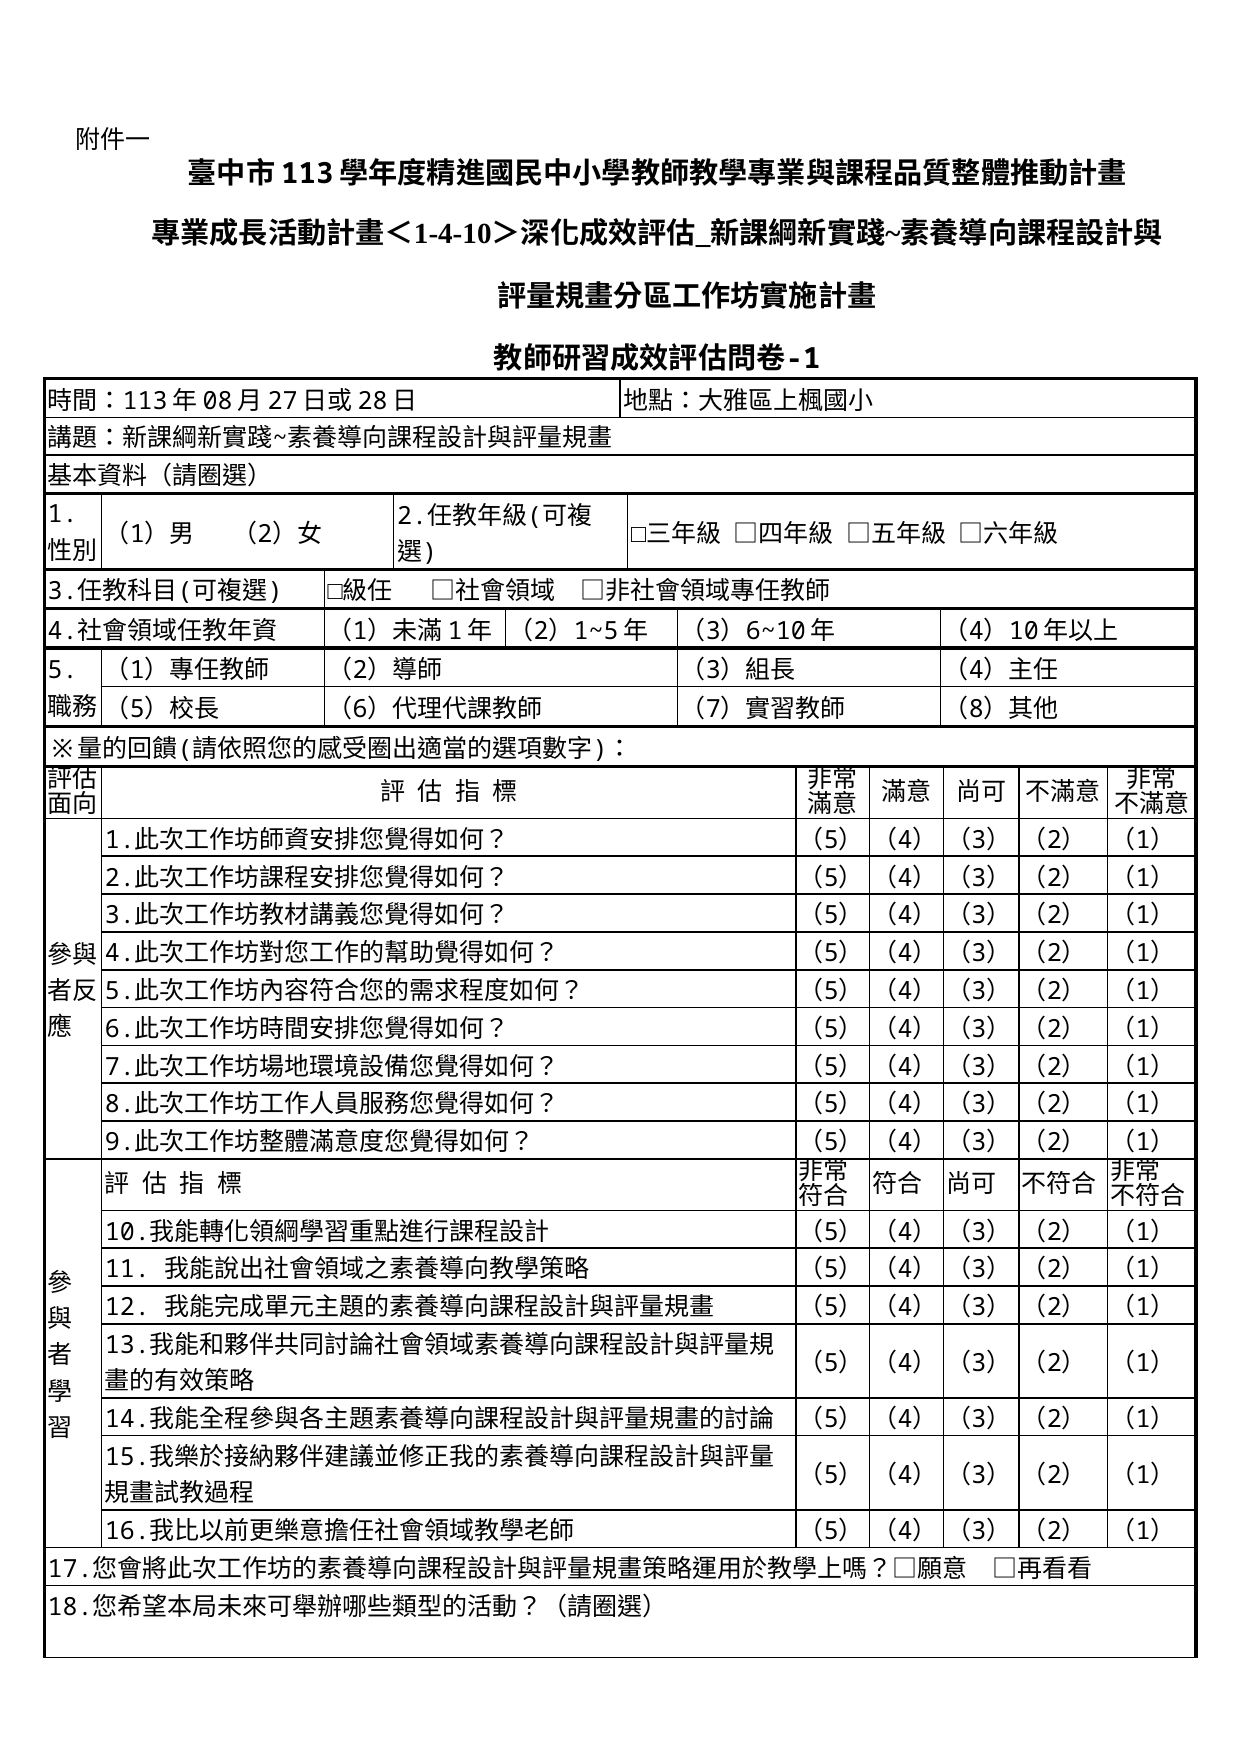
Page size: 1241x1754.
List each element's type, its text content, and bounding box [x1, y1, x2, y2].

table_cell （3） [944, 1211, 1018, 1247]
table_cell （3） [944, 1008, 1018, 1044]
table_cell 13.我能和夥伴共同討論社會領域素養導向課程設計與評量規畫的有效策略 [102, 1325, 795, 1397]
table_cell 2.任教年級(可複選) [394, 495, 627, 568]
table_cell （4） [870, 1008, 943, 1044]
table_cell 不符合 [1020, 1160, 1107, 1209]
table_cell （1）未滿1年 [325, 610, 505, 646]
table_cell （1） [1108, 1008, 1194, 1044]
table_cell （5） [797, 1287, 869, 1323]
table_cell 參與者反應 [46, 819, 101, 1158]
text 專業成長活動計畫＜1-4-10＞深化成效評估_新課綱新實踐~素養導向課程設計與評量規畫分區工作坊實施計畫 [149, 189, 1165, 314]
table_cell （2） [1020, 857, 1107, 893]
table_cell 非常 符合 [797, 1160, 869, 1209]
table_cell 評 估 指 標 [102, 768, 795, 818]
table_cell （4） [870, 1325, 943, 1397]
table_cell （4）10年以上 [941, 610, 1194, 646]
table_cell （2） [1020, 1511, 1107, 1547]
table_cell （3） [944, 819, 1018, 855]
table_cell （8）其他 [941, 687, 1194, 725]
table_cell （3）6~10年 [678, 610, 940, 646]
table_cell （2） [1020, 1122, 1107, 1158]
table_cell （4） [870, 1122, 943, 1158]
table_cell （2） [1020, 1084, 1107, 1120]
table_cell （5） [797, 895, 869, 931]
table_cell （3） [944, 933, 1018, 969]
table_cell 10.我能轉化領綱學習重點進行課程設計 [102, 1211, 795, 1247]
table_cell （4） [870, 1511, 943, 1547]
table_cell （4） [870, 1436, 943, 1509]
text 臺中市113學年度精進國民中小學教師教學專業與課程品質整體推動計畫 [149, 158, 1165, 189]
table_cell （5）校長 [102, 687, 324, 725]
table_cell （1）專任教師 [102, 650, 324, 686]
table_cell （4） [870, 1249, 943, 1285]
table_cell 尚可 [944, 768, 1018, 818]
table_cell （4）主任 [941, 650, 1194, 686]
table_cell （4） [870, 857, 943, 893]
table_cell 3.此次工作坊教材講義您覺得如何？ [102, 895, 795, 931]
table_cell 8.此次工作坊工作人員服務您覺得如何？ [102, 1084, 795, 1120]
text 附件一 [75, 96, 1165, 158]
table_cell （1） [1108, 1399, 1194, 1435]
table_cell （5） [797, 1399, 869, 1435]
table_cell 1.此次工作坊師資安排您覺得如何？ [102, 819, 795, 855]
table_cell （2） [1020, 1436, 1107, 1509]
table_cell （1） [1108, 1046, 1194, 1082]
table_cell （5） [797, 1122, 869, 1158]
table_cell 5.職務 [46, 650, 101, 725]
table_cell （4） [870, 1084, 943, 1120]
table_cell 2.此次工作坊課程安排您覺得如何？ [102, 857, 795, 893]
table_cell （5） [797, 857, 869, 893]
table_cell 4.社會領域任教年資 [46, 610, 324, 646]
table_cell 評估面向 [46, 768, 101, 818]
table_cell （3） [944, 1084, 1018, 1120]
table_cell （2） [1020, 1287, 1107, 1323]
table_cell 評 估 指 標 [102, 1160, 795, 1209]
table_cell （2） [1020, 1249, 1107, 1285]
table_cell 非常 滿意 [797, 768, 869, 818]
table_cell （2） [1020, 971, 1107, 1007]
table_cell （2） [1020, 1046, 1107, 1082]
table_cell （4） [870, 1287, 943, 1323]
table_cell 基本資料（請圈選） [46, 456, 1194, 492]
table_cell （3） [944, 1399, 1018, 1435]
table_cell （4） [870, 895, 943, 931]
table_cell （5） [797, 1325, 869, 1397]
table_cell （2） [1020, 895, 1107, 931]
table_cell （1） [1108, 857, 1194, 893]
table_cell 4.此次工作坊對您工作的幫助覺得如何？ [102, 933, 795, 969]
table_cell （6）代理代課教師 [325, 687, 677, 725]
table_cell （3） [944, 895, 1018, 931]
table_cell （1）男 （2）女 [102, 495, 393, 568]
table_cell 14.我能全程參與各主題素養導向課程設計與評量規畫的討論 [102, 1399, 795, 1435]
table_header 時間：113年08月27日或28日 [46, 380, 619, 416]
table_cell 6.此次工作坊時間安排您覺得如何？ [102, 1008, 795, 1044]
table_cell （5） [797, 1511, 869, 1547]
table_cell （3） [944, 1249, 1018, 1285]
table_cell （4） [870, 1046, 943, 1082]
table_header 地點：大雅區上楓國小 [621, 380, 1194, 416]
table_cell （3） [944, 971, 1018, 1007]
table_cell （2） [1020, 1008, 1107, 1044]
table_cell 17.您會將此次工作坊的素養導向課程設計與評量規畫策略運用於教學上嗎？□願意 □再看看 [46, 1548, 1194, 1584]
table_cell ※量的回饋(請依照您的感受圈出適當的選項數字)： [46, 728, 1194, 764]
table_cell （1） [1108, 895, 1194, 931]
table_cell （3） [944, 1325, 1018, 1397]
table_cell （4） [870, 819, 943, 855]
table_cell （3） [944, 1122, 1018, 1158]
table_cell （5） [797, 1211, 869, 1247]
table_cell （1） [1108, 1122, 1194, 1158]
table_cell （4） [870, 971, 943, 1007]
table_cell 18.您希望本局未來可舉辦哪些類型的活動？（請圈選） [46, 1586, 1194, 1657]
table_cell （1） [1108, 819, 1194, 855]
table_cell 3.任教科目(可複選) [46, 571, 324, 607]
table_cell （2） [1020, 1211, 1107, 1247]
table_cell 非常 不滿意 [1108, 768, 1194, 818]
table_cell （2）導師 [325, 650, 677, 686]
table_cell （1） [1108, 1436, 1194, 1509]
table_cell （1） [1108, 1211, 1194, 1247]
table_cell （5） [797, 819, 869, 855]
table_cell 不滿意 [1020, 768, 1107, 818]
table_cell 16.我比以前更樂意擔任社會領域教學老師 [102, 1511, 795, 1547]
table_cell 非常 不符合 [1108, 1160, 1194, 1209]
table_cell （1） [1108, 1249, 1194, 1285]
table_cell （5） [797, 971, 869, 1007]
table_cell 滿意 [870, 768, 943, 818]
table_cell 尚可 [944, 1160, 1018, 1209]
table_cell 5.此次工作坊內容符合您的需求程度如何？ [102, 971, 795, 1007]
table_cell □三年級 □四年級 □五年級 □六年級 [628, 495, 1194, 568]
table_cell （3） [944, 857, 1018, 893]
table_cell 12. 我能完成單元主題的素養導向課程設計與評量規畫 [102, 1287, 795, 1323]
table_cell （1） [1108, 1287, 1194, 1323]
table_cell （3） [944, 1511, 1018, 1547]
table_cell 符合 [870, 1160, 943, 1209]
table_cell □級任 □社會領域 □非社會領域專任教師 [325, 571, 1194, 607]
table_cell （5） [797, 933, 869, 969]
table_cell （5） [797, 1046, 869, 1082]
table_cell 9.此次工作坊整體滿意度您覺得如何？ [102, 1122, 795, 1158]
table_cell （1） [1108, 933, 1194, 969]
table_cell （1） [1108, 1325, 1194, 1397]
table_cell 15.我樂於接納夥伴建議並修正我的素養導向課程設計與評量規畫試教過程 [102, 1436, 795, 1509]
table_cell （5） [797, 1249, 869, 1285]
table_cell （3） [944, 1046, 1018, 1082]
table_cell 講題：新課綱新實踐~素養導向課程設計與評量規畫 [46, 418, 1194, 454]
table_cell （5） [797, 1084, 869, 1120]
table_cell 參 與 者 學 習 [46, 1160, 101, 1547]
table_cell （2） [1020, 933, 1107, 969]
table_cell （5） [797, 1008, 869, 1044]
table_cell （5） [797, 1436, 869, 1509]
table_cell 1.性別 [46, 495, 101, 568]
table_cell （2） [1020, 819, 1107, 855]
table_cell （1） [1108, 1084, 1194, 1120]
table_cell （4） [870, 1211, 943, 1247]
table_cell （3） [944, 1287, 1018, 1323]
table_cell 7.此次工作坊場地環境設備您覺得如何？ [102, 1046, 795, 1082]
table_cell （3）組長 [678, 650, 940, 686]
table_cell （3） [944, 1436, 1018, 1509]
text 教師研習成效評估問卷-1 [149, 314, 1165, 377]
table_cell （2）1~5年 [506, 610, 677, 646]
table_cell （4） [870, 1399, 943, 1435]
table_cell （2） [1020, 1399, 1107, 1435]
table_cell （4） [870, 933, 943, 969]
table_cell （7）實習教師 [678, 687, 940, 725]
table_cell 11. 我能說出社會領域之素養導向教學策略 [102, 1249, 795, 1285]
table_cell （1） [1108, 971, 1194, 1007]
table_cell （2） [1020, 1325, 1107, 1397]
table_cell （1） [1108, 1511, 1194, 1547]
